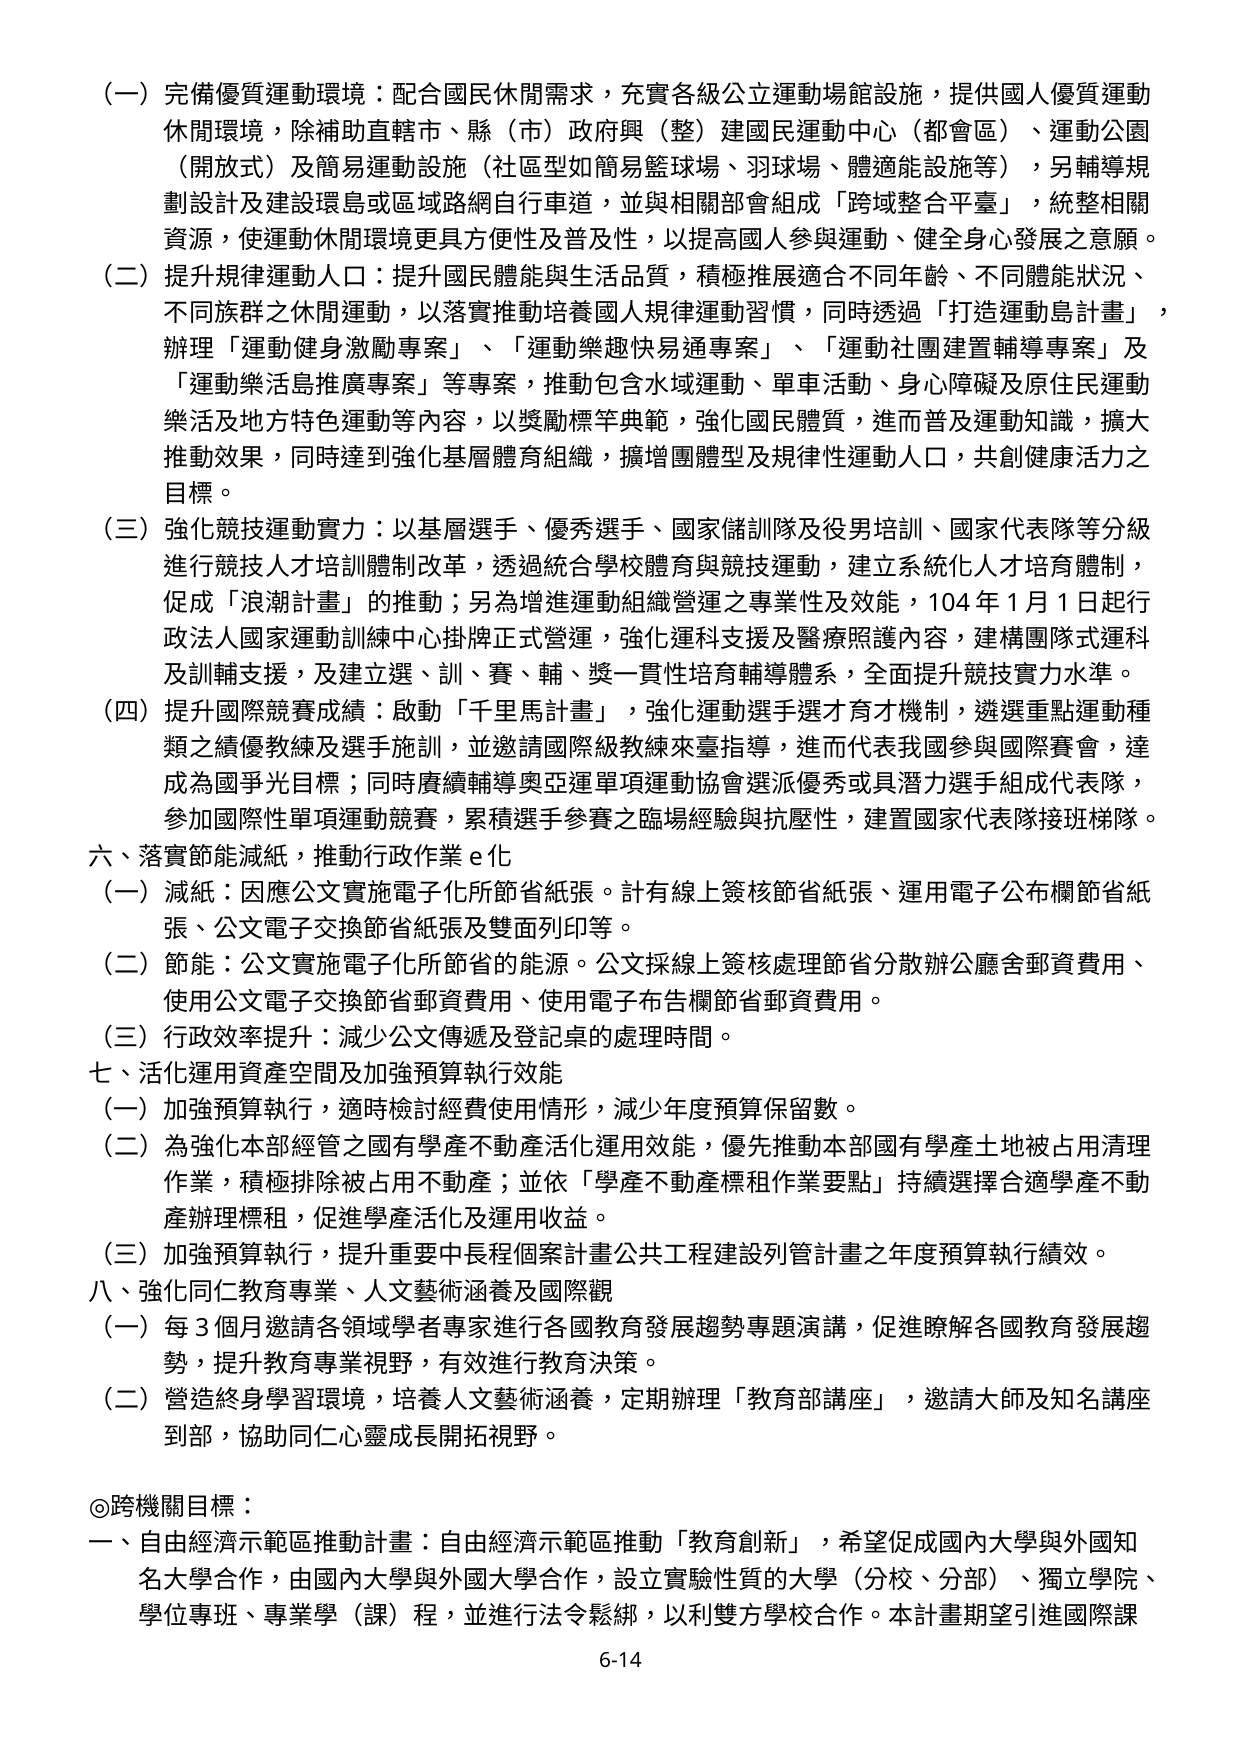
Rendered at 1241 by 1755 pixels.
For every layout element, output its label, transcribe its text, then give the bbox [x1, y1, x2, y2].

text 七、活化運用資產空間及加強預算執行效能 [89, 1054, 1152, 1090]
text 八、強化同仁教育專業、人文藝術涵養及國際觀 [89, 1271, 1152, 1307]
text （一）加強預算執行，適時檢討經費使用情形，減少年度預算保留數。 [89, 1090, 1152, 1126]
text （三）強化競技運動實力：以基層選手、優秀選手、國家儲訓隊及役男培訓、國家代表隊等分級，進行競技人才培訓體制改革，透過統合學校體育與競技運動，建立系統化人才培育體制，促成「浪潮計畫」的推動；另為增進運動組織營運之專業性及效能，104年1月1日起行政法人國家運動訓練中心掛牌正式營運，強化運科支援及醫療照護內容，建構團隊式運科及訓輔支援，及建立選、訓、賽、輔、獎一貫性培育輔導體系，全面提升競技實力水準。 [89, 510, 1152, 691]
text （三）行政效率提升：減少公文傳遞及登記桌的處理時間。 [89, 1017, 1152, 1054]
text （四）提升國際競賽成績：啟動「千里馬計畫」，強化運動選手選才育才機制，遴選重點運動種類之績優教練及選手施訓，並邀請國際級教練來臺指導，進而代表我國參與國際賽會，達成為國爭光目標；同時賡續輔導奧亞運單項運動協會選派優秀或具潛力選手組成代表隊，參加國際性單項運動競賽，累積選手參賽之臨場經驗與抗壓性，建置國家代表隊接班梯隊。 [89, 691, 1152, 836]
text ◎跨機關目標： [89, 1487, 1152, 1523]
text （三）加強預算執行，提升重要中長程個案計畫公共工程建設列管計畫之年度預算執行績效。 [89, 1235, 1152, 1271]
text （二）節能：公文實施電子化所節省的能源。公文採線上簽核處理節省分散辦公廳舍郵資費用、使用公文電子交換節省郵資費用、使用電子布告欄節省郵資費用。 [89, 945, 1152, 1017]
text （一）完備優質運動環境：配合國民休閒需求，充實各級公立運動場館設施，提供國人優質運動休閒環境，除補助直轄市、縣（市）政府興（整）建國民運動中心（都會區）、運動公園（開放式）及簡易運動設施（社區型如簡易籃球場、羽球場、體適能設施等），另輔導規劃設計及建設環島或區域路網自行車道，並與相關部會組成「跨域整合平臺」，統整相關資源，使運動休閒環境更具方便性及普及性，以提高國人參與運動、健全身心發展之意願。 [89, 75, 1152, 256]
text （二）為強化本部經管之國有學產不動產活化運用效能，優先推動本部國有學產土地被占用清理作業，積極排除被占用不動產；並依「學產不動產標租作業要點」持續選擇合適學產不動產辦理標租，促進學產活化及運用收益。 [89, 1126, 1152, 1235]
text （一）每3個月邀請各領域學者專家進行各國教育發展趨勢專題演講，促進瞭解各國教育發展趨勢，提升教育專業視野，有效進行教育決策。 [89, 1307, 1152, 1380]
text 六、落實節能減紙，推動行政作業e化 [89, 836, 1152, 872]
text （二）提升規律運動人口：提升國民體能與生活品質，積極推展適合不同年齡、不同體能狀況、不同族群之休閒運動，以落實推動培養國人規律運動習慣，同時透過「打造運動島計畫」，辦理「運動健身激勵專案」、「運動樂趣快易通專案」、「運動社團建置輔導專案」及「運動樂活島推廣專案」等專案，推動包含水域運動、單車活動、身心障礙及原住民運動樂活及地方特色運動等內容，以獎勵標竿典範，強化國民體質，進而普及運動知識，擴大推動效果，同時達到強化基層體育組織，擴增團體型及規律性運動人口，共創健康活力之目標。 [89, 256, 1152, 510]
text （二）營造終身學習環境，培養人文藝術涵養，定期辦理「教育部講座」，邀請大師及知名講座到部，協助同仁心靈成長開拓視野。 [89, 1380, 1152, 1452]
text 一、自由經濟示範區推動計畫：自由經濟示範區推動「教育創新」，希望促成國內大學與外國知名大學合作，由國內大學與外國大學合作，設立實驗性質的大學（分校、分部）、獨立學院、學位專班、專業學（課）程，並進行法令鬆綁，以利雙方學校合作。本計畫期望引進國際課程、師資及其他優質教育資源，進而創新校務經營模式。而另一項目標則是藉由國內外優質大學的深化合作，提升我國高等教育的教研品質，以結合國家或產業發展需求進行人才培育，並擴大高教輸出市場，吸引鄰近國家學生來臺就學，104年目標為受理申請學校與外國大學合作辦理學位專班、專業學（課）程等計畫案，申請案件數達3案以上。 [89, 1523, 1152, 1632]
text （一）減紙：因應公文實施電子化所節省紙張。計有線上簽核節省紙張、運用電子公布欄節省紙張、公文電子交換節省紙張及雙面列印等。 [89, 872, 1152, 945]
